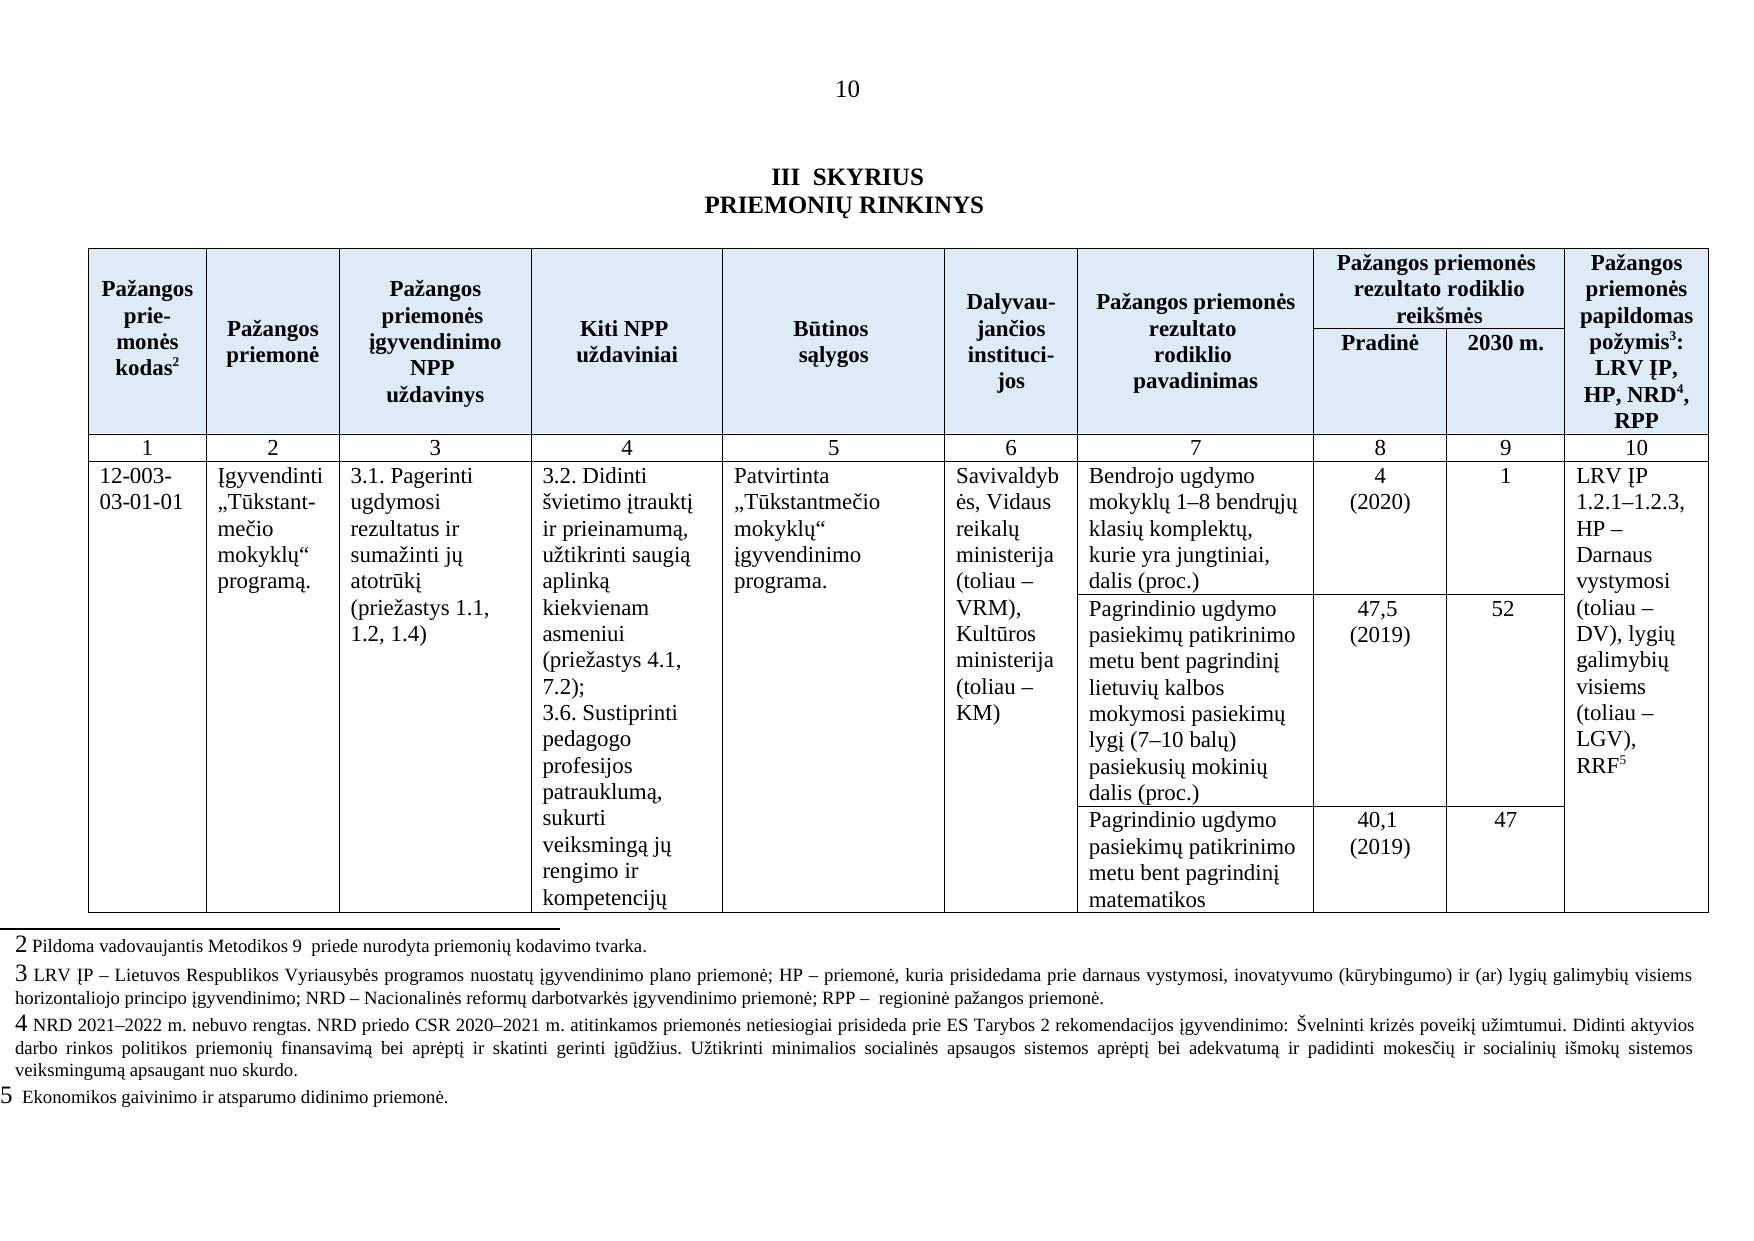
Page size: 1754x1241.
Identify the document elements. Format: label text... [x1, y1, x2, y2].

table_cell Pradinė [1314, 329, 1446, 433]
table_cell 3 [340, 435, 531, 461]
table_cell LRV ĮP 1.2.1–1.2.3, HP – Darnaus vystymosi (toliau – DV), lygių galimybių visiems (toliau – LGV), RRF [1565, 462, 1708, 912]
table_header Pažangos priemonės rezultato rodiklio reikšmės [1314, 249, 1564, 328]
table_cell 3.1. Pagerinti ugdymosi rezultatus ir sumažinti jų atotrūkį (priežastys 1.1, 1.2, 1.4) [340, 462, 531, 912]
table_header Būtinos sąlygos [723, 249, 944, 433]
table_header Pažangos priemonės rezultato rodiklio pavadinimas [1078, 249, 1313, 433]
table_cell Patvirtinta „Tūkstantmečio mokyklų“ įgyvendinimo programa. [723, 462, 944, 912]
table_cell Pagrindinio ugdymo pasiekimų patikrinimo metu bent pagrindinį lietuvių kalbos mokymosi pasiekimų lygį (7–10 balų) pasiekusių mokinių dalis (proc.) [1078, 595, 1313, 806]
table_cell 40,1 (2019) [1314, 807, 1446, 912]
table_cell 4 (2020) [1314, 462, 1446, 594]
table_cell 2030 m. [1447, 329, 1564, 433]
table_cell Pagrindinio ugdymo pasiekimų patikrinimo metu bent pagrindinį matematikos [1078, 807, 1313, 912]
table_cell 8 [1314, 435, 1446, 461]
table_cell 10 [1565, 435, 1708, 461]
table_cell 52 [1447, 595, 1564, 806]
table_cell Bendrojo ugdymo mokyklų 1–8 bendrųjų klasių komplektų, kurie yra jungtiniai, dalis (proc.) [1078, 462, 1313, 594]
table_header Pažangos priemonė [207, 249, 339, 433]
table_header Dalyvau-jančios instituci-jos [945, 249, 1077, 433]
table_header Kiti NPP uždaviniai [532, 249, 722, 433]
table_header Pažangos prie-monės kodas [89, 249, 206, 433]
table_cell 12-003-03-01-01 [89, 462, 206, 912]
table_cell 1 [1447, 462, 1564, 594]
table_cell Įgyvendinti„Tūkstant-mečio mokyklų“ programą. [207, 462, 339, 912]
text PRIEMONIŲ RINKINYS [0, 190, 1695, 219]
table_header Pažangos priemonės papildomas požymis: LRV ĮP, HP, NRD, RPP [1565, 249, 1708, 433]
table_cell 1 [89, 435, 206, 461]
table_cell 4 [532, 435, 722, 461]
table_header Pažangos priemonės įgyvendinimo NPP uždavinys [340, 249, 531, 433]
table_cell 5 [723, 435, 944, 461]
table_cell 9 [1447, 435, 1564, 461]
table_cell 7 [1078, 435, 1313, 461]
table_cell 47,5 (2019) [1314, 595, 1446, 806]
table_cell Savivaldybės, Vidaus reikalų ministerija (toliau – VRM), Kultūros ministerija (toliau – KM) [945, 462, 1077, 912]
table_cell 6 [945, 435, 1077, 461]
table_cell 2 [207, 435, 339, 461]
table_cell 3.2. Didinti švietimo įtrauktį ir prieinamumą, užtikrinti saugią aplinką kiekvienam asmeniui (priežastys 4.1, 7.2); 3.6. Sustiprinti pedagogo profesijos patrauklumą, sukurti veiksmingą jų rengimo ir kompetencijų [532, 462, 722, 912]
text III SKYRIUS [0, 162, 1695, 190]
table_cell 47 [1447, 807, 1564, 912]
